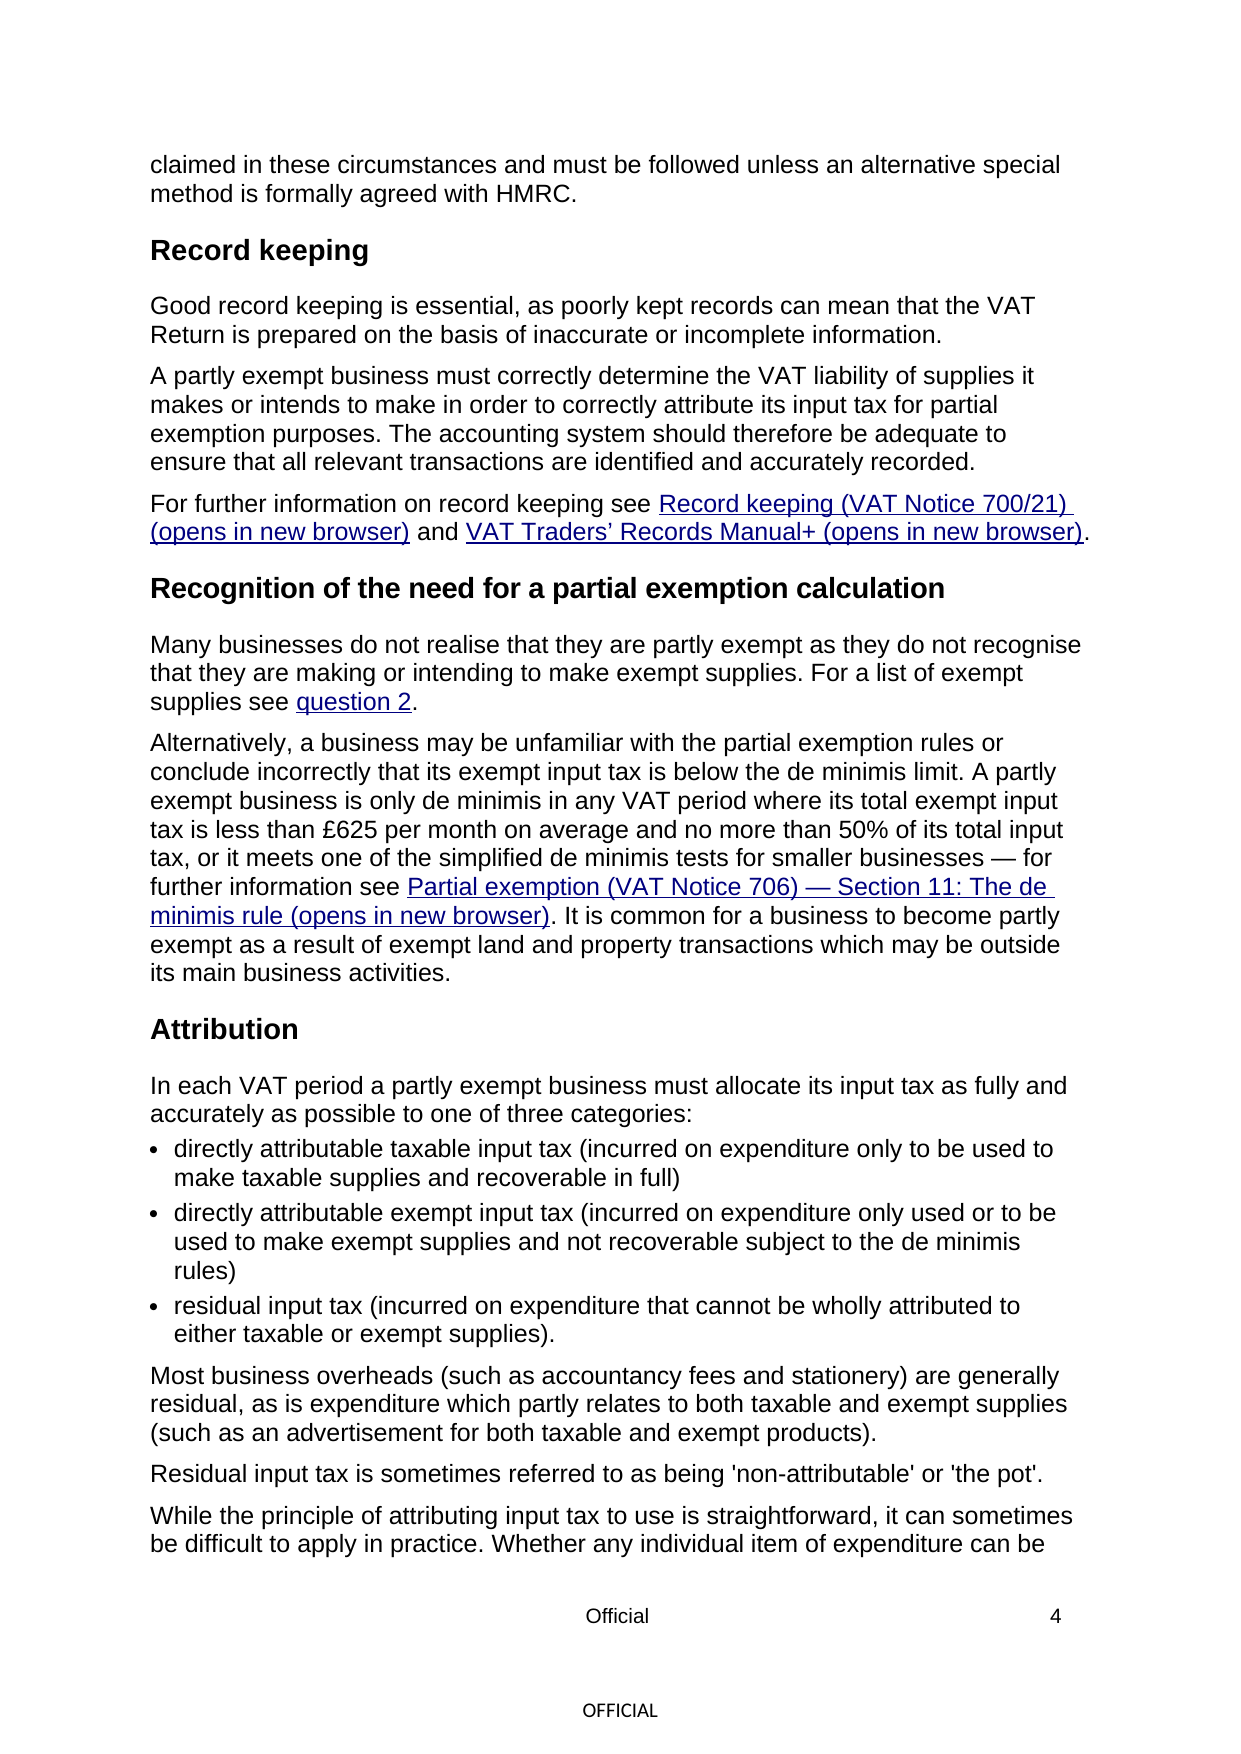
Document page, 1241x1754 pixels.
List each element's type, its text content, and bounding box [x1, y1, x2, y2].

subtitle Record keeping [150, 232, 1090, 266]
text Most business overheads (such as accountancy fees and stationery) are generally residual, as is expenditure which partly relates to both taxable and exempt supplies (such as an advertisement for both taxable and exempt products). [150, 1361, 1090, 1447]
subtitle Recognition of the need for a partial exemption calculation [150, 571, 1090, 604]
text Many businesses do not realise that they are partly exempt as they do not recognise that they are making or intending to make exempt supplies. For a list of exempt supplies see question 2. [150, 629, 1090, 716]
list residual input tax (incurred on expenditure that cannot be wholly attributed to either taxable or exempt supplies). [150, 1291, 1090, 1348]
text Good record keeping is essential, as poorly kept records can mean that the VAT Return is prepared on the basis of inaccurate or incomplete information. [150, 291, 1090, 348]
text claimed in these circumstances and must be followed unless an alternative special method is formally agreed with HMRC. [150, 150, 1090, 207]
list directly attributable exempt input tax (incurred on expenditure only used or to be used to make exempt supplies and not recoverable subject to the de minimis rules) [150, 1198, 1090, 1284]
text For further information on record keeping see Record keeping (VAT Notice 700/21) (opens in new browser) and VAT Traders’ Records Manual+ (opens in new browser). [150, 488, 1090, 546]
text While the principle of attributing input tax to use is straightforward, it can sometimes be difficult to apply in practice. Whether any individual item of expenditure can be [150, 1501, 1090, 1558]
list directly attributable taxable input tax (incurred on expenditure only to be used to make taxable supplies and recoverable in full) [150, 1134, 1090, 1192]
text Residual input tax is sometimes referred to as being 'non-attributable' or 'the pot'. [150, 1459, 1090, 1488]
text In each VAT period a partly exempt business must allocate its input tax as fully and accurately as possible to one of three categories: [150, 1071, 1090, 1128]
subtitle Attribution [150, 1012, 1090, 1046]
text A partly exempt business must correctly determine the VAT liability of supplies it makes or intends to make in order to correctly attribute its input tax for partial exemption purposes. The accounting system should therefore be adequate to ensure that all relevant transactions are identified and accurately recorded. [150, 361, 1090, 476]
text Alternatively, a business may be unfamiliar with the partial exemption rules or conclude incorrectly that its exempt input tax is below the de minimis limit. A partly exempt business is only de minimis in any VAT period where its total exempt input tax is less than £625 per month on average and no more than 50% of its total input tax, or it meets one of the simplified de minimis tests for smaller businesses — for further information see Partial exemption (VAT Notice 706) — Section 11: The de minimis rule (opens in new browser). It is common for a business to become partly exempt as a result of exempt land and property transactions which may be outside its main business activities. [150, 728, 1090, 987]
